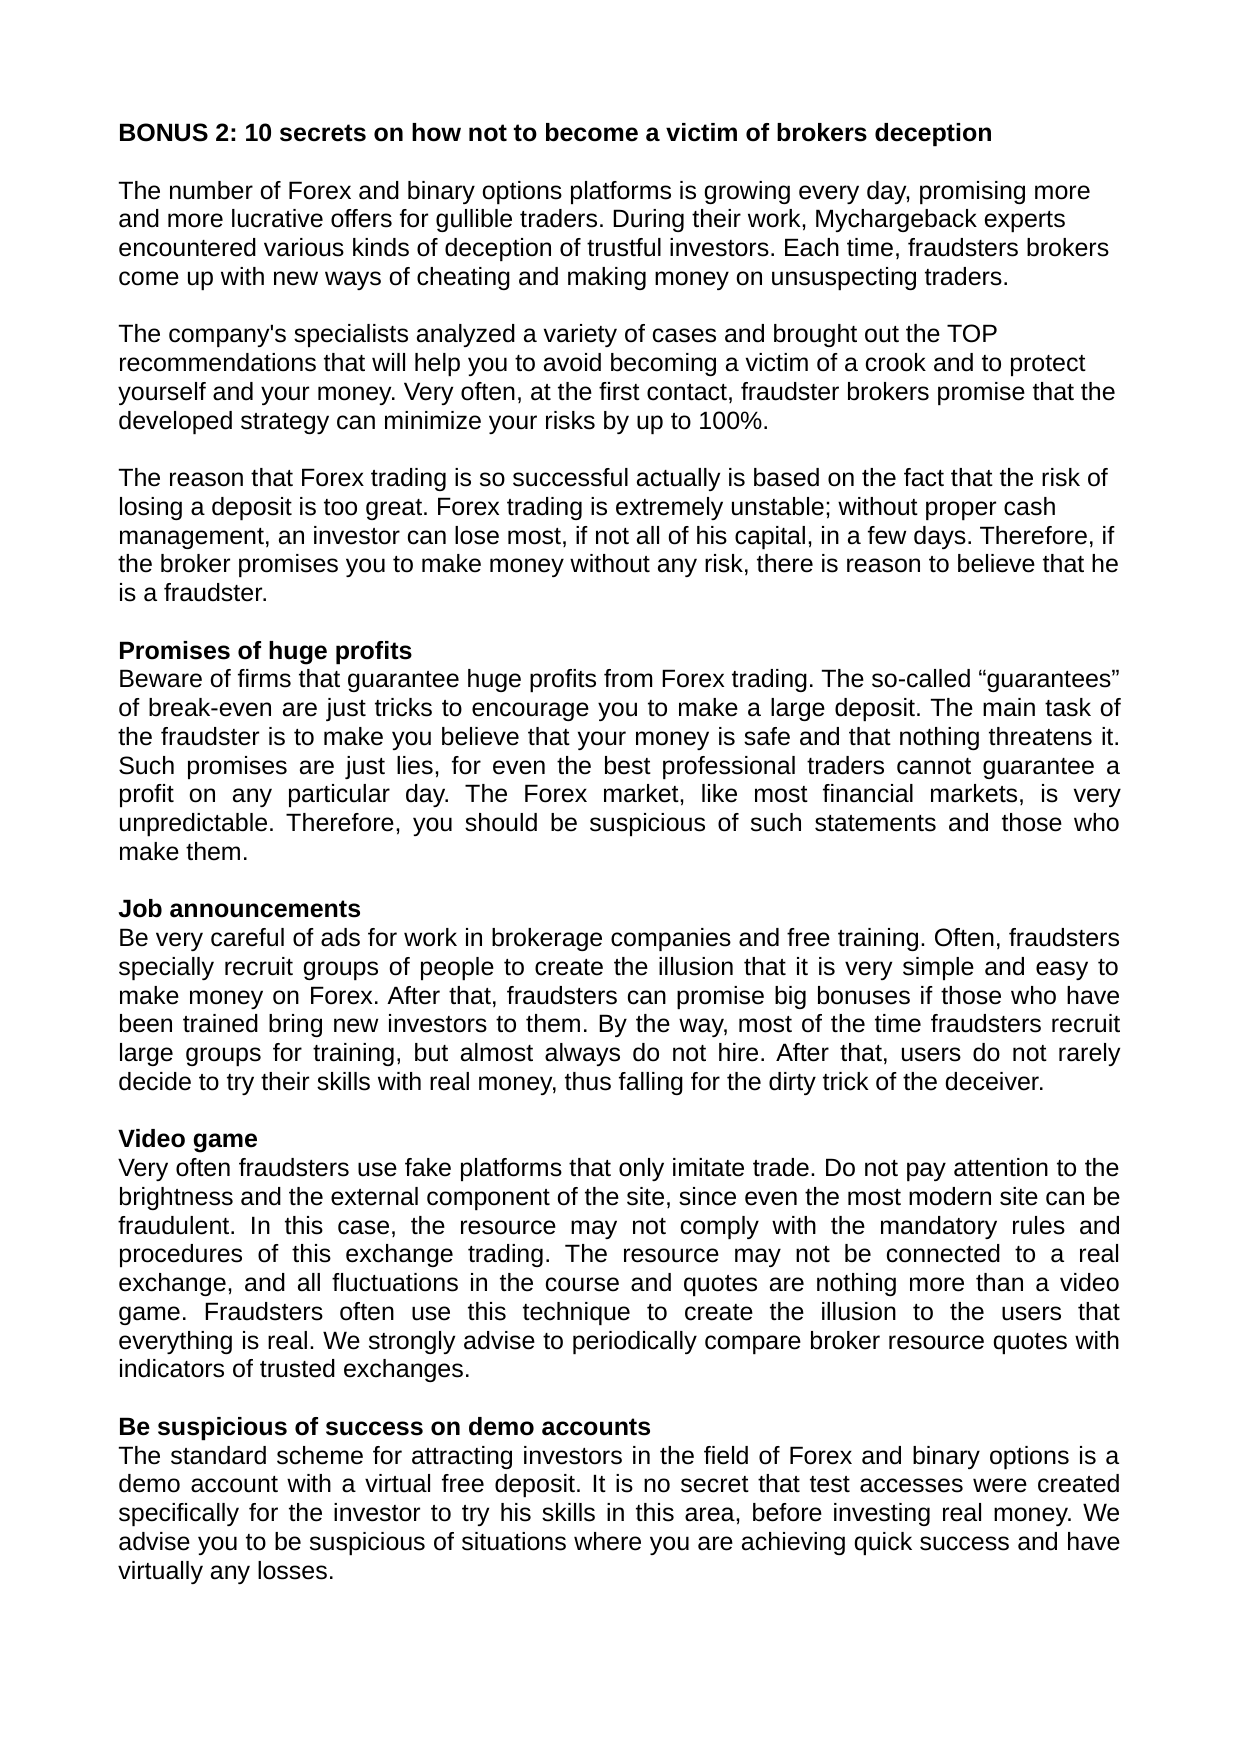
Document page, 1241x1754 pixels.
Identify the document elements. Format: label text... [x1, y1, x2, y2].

text The standard scheme for attracting investors in the field of Forex and binary options is a demo account with a virtual free deposit. It is no secret that test accesses were created specifically for the investor to try his skills in this area, before investing real money. We advise you to be suspicious of situations where you are achieving quick success and have virtually any losses. [118, 1441, 1122, 1584]
text Be suspicious of success on demo accounts [118, 1412, 1122, 1441]
text The number of Forex and binary options platforms is growing every day, promising more and more lucrative offers for gullible traders. During their work, Mychargeback experts encountered various kinds of deception of trustful investors. Each time, fraudsters brokers come up with new ways of cheating and making money on unsuspecting traders. [118, 176, 1122, 291]
text The company's specialists analyzed a variety of cases and brought out the TOP recommendations that will help you to avoid becoming a victim of a crook and to protect yourself and your money. Very often, at the first contact, fraudster brokers promise that the developed strategy can minimize your risks by up to 100%. [118, 291, 1122, 434]
text Job announcements [118, 894, 1122, 923]
text The reason that Forex trading is so successful actually is based on the fact that the risk of losing a deposit is too great. Forex trading is extremely unstable; without proper cash management, an investor can lose most, if not all of his capital, in a few days. Therefore, if the broker promises you to make money without any risk, there is reason to believe that he is a fraudster. [118, 434, 1122, 607]
text BONUS 2: 10 secrets on how not to become a victim of brokers deception [118, 118, 1122, 147]
text Beware of firms that guarantee huge profits from Forex trading. The so-called “guarantees” of break-even are just tricks to encourage you to make a large deposit. The main task of the fraudster is to make you believe that your money is safe and that nothing threatens it. Such promises are just lies, for even the best professional traders cannot guarantee a profit on any particular day. The Forex market, like most financial markets, is very unpredictable. Therefore, you should be suspicious of such statements and those who make them. [118, 664, 1122, 866]
text Very often fraudsters use fake platforms that only imitate trade. Do not pay attention to the brightness and the external component of the site, since even the most modern site can be fraudulent. In this case, the resource may not comply with the mandatory rules and procedures of this exchange trading. The resource may not be connected to a real exchange, and all fluctuations in the course and quotes are nothing more than a video game. Fraudsters often use this technique to create the illusion to the users that everything is real. We strongly advise to periodically compare broker resource quotes with indicators of trusted exchanges. [118, 1153, 1122, 1383]
text Promises of huge profits [118, 636, 1122, 664]
text Video game [118, 1124, 1122, 1153]
text Be very careful of ads for work in brokerage companies and free training. Often, fraudsters specially recruit groups of people to create the illusion that it is very simple and easy to make money on Forex. After that, fraudsters can promise big bonuses if those who have been trained bring new investors to them. By the way, most of the time fraudsters recruit large groups for training, but almost always do not hire. After that, users do not rarely decide to try their skills with real money, thus falling for the dirty trick of the deceiver. [118, 923, 1122, 1096]
